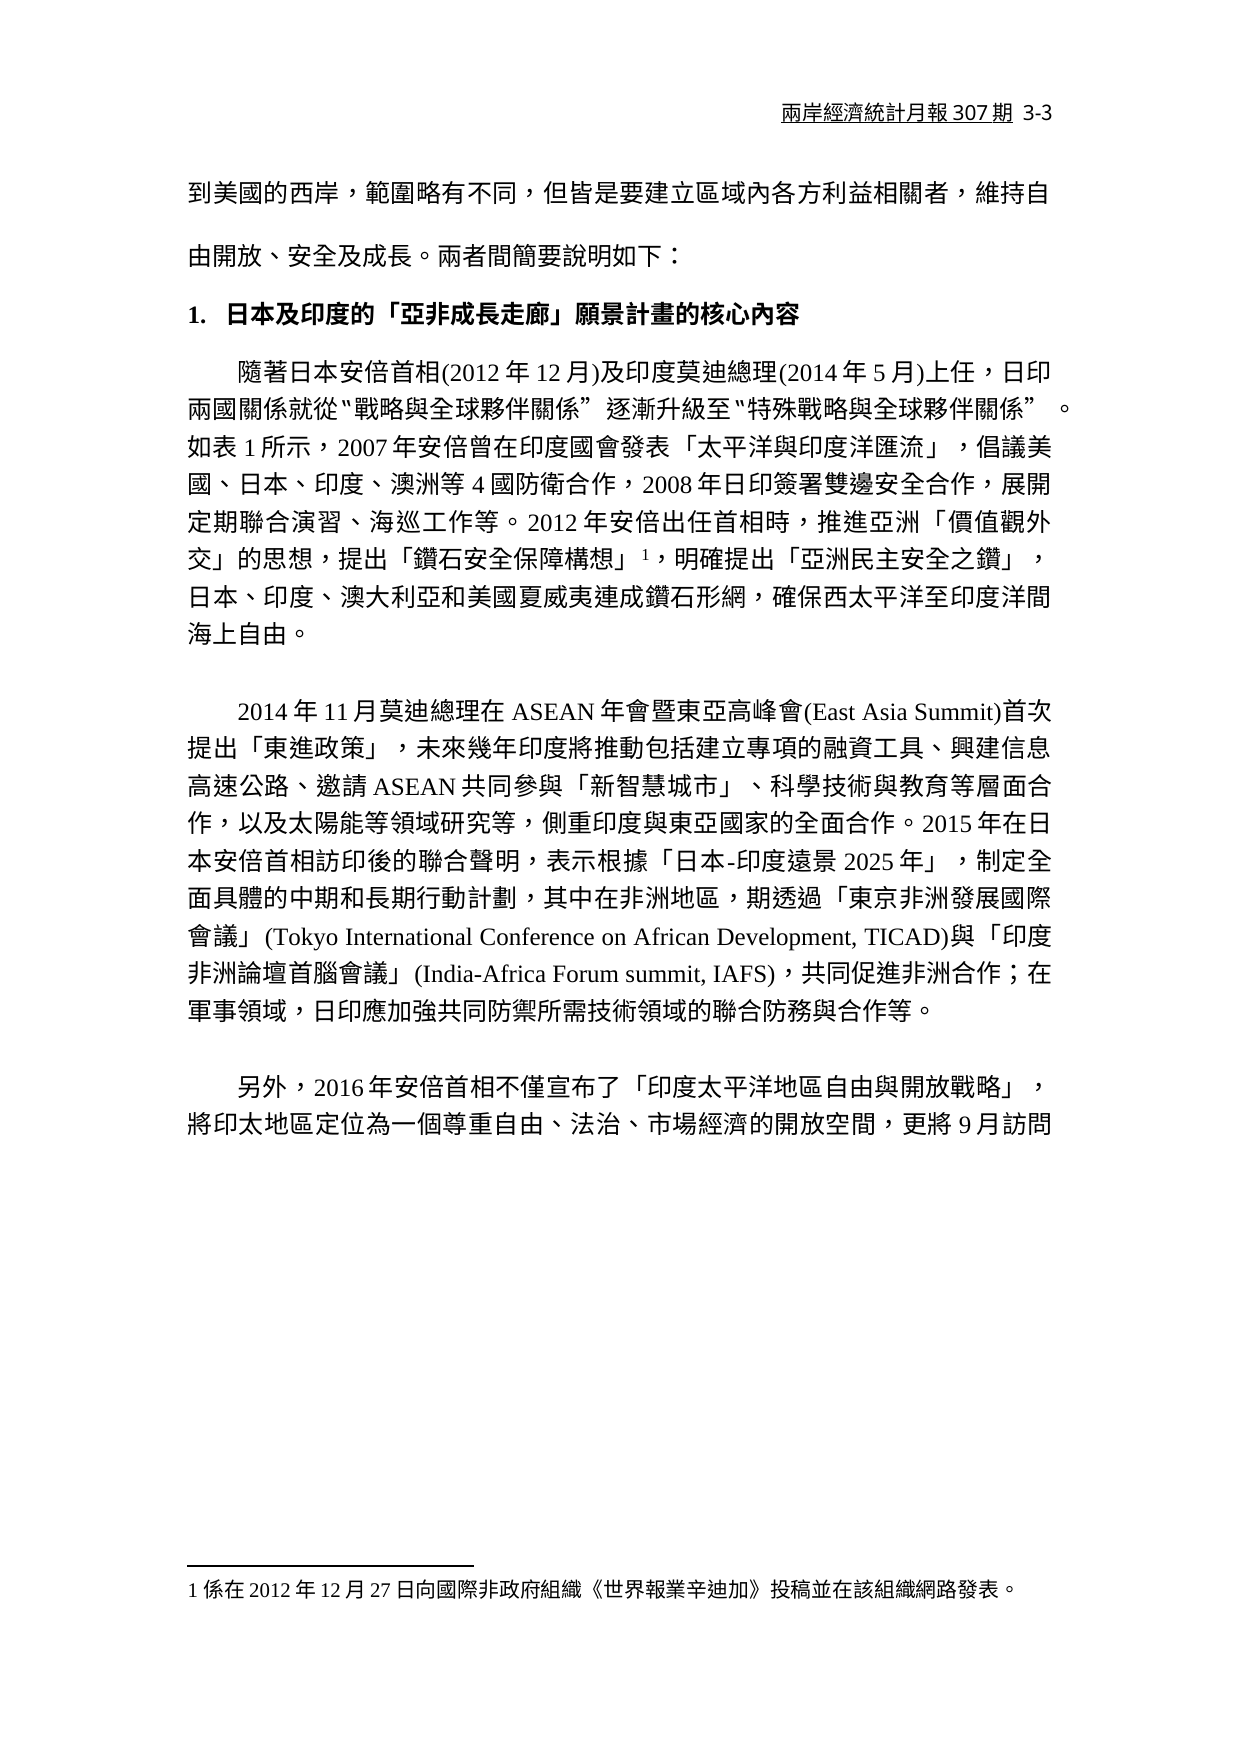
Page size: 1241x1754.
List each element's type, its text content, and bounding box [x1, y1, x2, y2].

text 另外，2016年安倍首相不僅宣布了「印度太平洋地區自由與開放戰略」，將印太地區定位為一個尊重自由、法治、市場經濟的開放空間，更將9月訪問 [187, 1066, 1053, 1141]
text 隨著日本安倍首相(2012年12月)及印度莫迪總理(2014年5月)上任，日印兩國關係就從‟戰略與全球夥伴關係”逐漸升級至‟特殊戰略與全球夥伴關係”。如表1所示，2007年安倍曾在印度國會發表「太平洋與印度洋匯流」，倡議美國、日本、印度、澳洲等4國防衛合作，2008年日印簽署雙邊安全合作，展開定期聯合演習、海巡工作等。2012年安倍出任首相時，推進亞洲「價值觀外交」的思想，提出「鑽石安全保障構想」，明確提出「亞洲民主安全之鑽」，日本、印度、澳大利亞和美國夏威夷連成鑽石形網，確保西太平洋至印度洋間海上自由。 [187, 351, 1053, 651]
list 日本及印度的「亞非成長走廊」願景計畫的核心內容 [187, 294, 1053, 331]
text 係在2012年12月27日向國際非政府組織《世界報業辛迪加》投稿並在該組織網路發表。 [187, 1566, 1053, 1604]
text 日本及印度所推動的都是從東亞、東南亞到環印度洋、最後通向非洲地區，故兩國推動的FOIP，包括莫迪總理在非洲發展銀行(AFDB)高峰會所公布「亞非成長走廊」。而美國國安報告所指稱印太地區則是西起印度的西岸一路延伸到美國的西岸，範圍略有不同，但皆是要建立區域內各方利益相關者，維持自由開放、安全及成長。兩者間簡要說明如下： [187, 150, 1053, 275]
text 2014年11月莫迪總理在ASEAN年會暨東亞高峰會(East Asia Summit)首次提出「東進政策」，未來幾年印度將推動包括建立專項的融資工具、興建信息高速公路、邀請ASEAN共同參與「新智慧城市」、科學技術與教育等層面合作，以及太陽能等領域研究等，側重印度與東亞國家的全面合作。2015年在日本安倍首相訪印後的聯合聲明，表示根據「日本-印度遠景2025年」，制定全面具體的中期和長期行動計劃，其中在非洲地區，期透過「東京非洲發展國際會議」(Tokyo International Conference on African Development, TICAD)與「印度非洲論壇首腦會議」(India-Africa Forum summit, IAFS)，共同促進非洲合作；在軍事領域，日印應加強共同防禦所需技術領域的聯合防務與合作等。 [187, 690, 1053, 1027]
